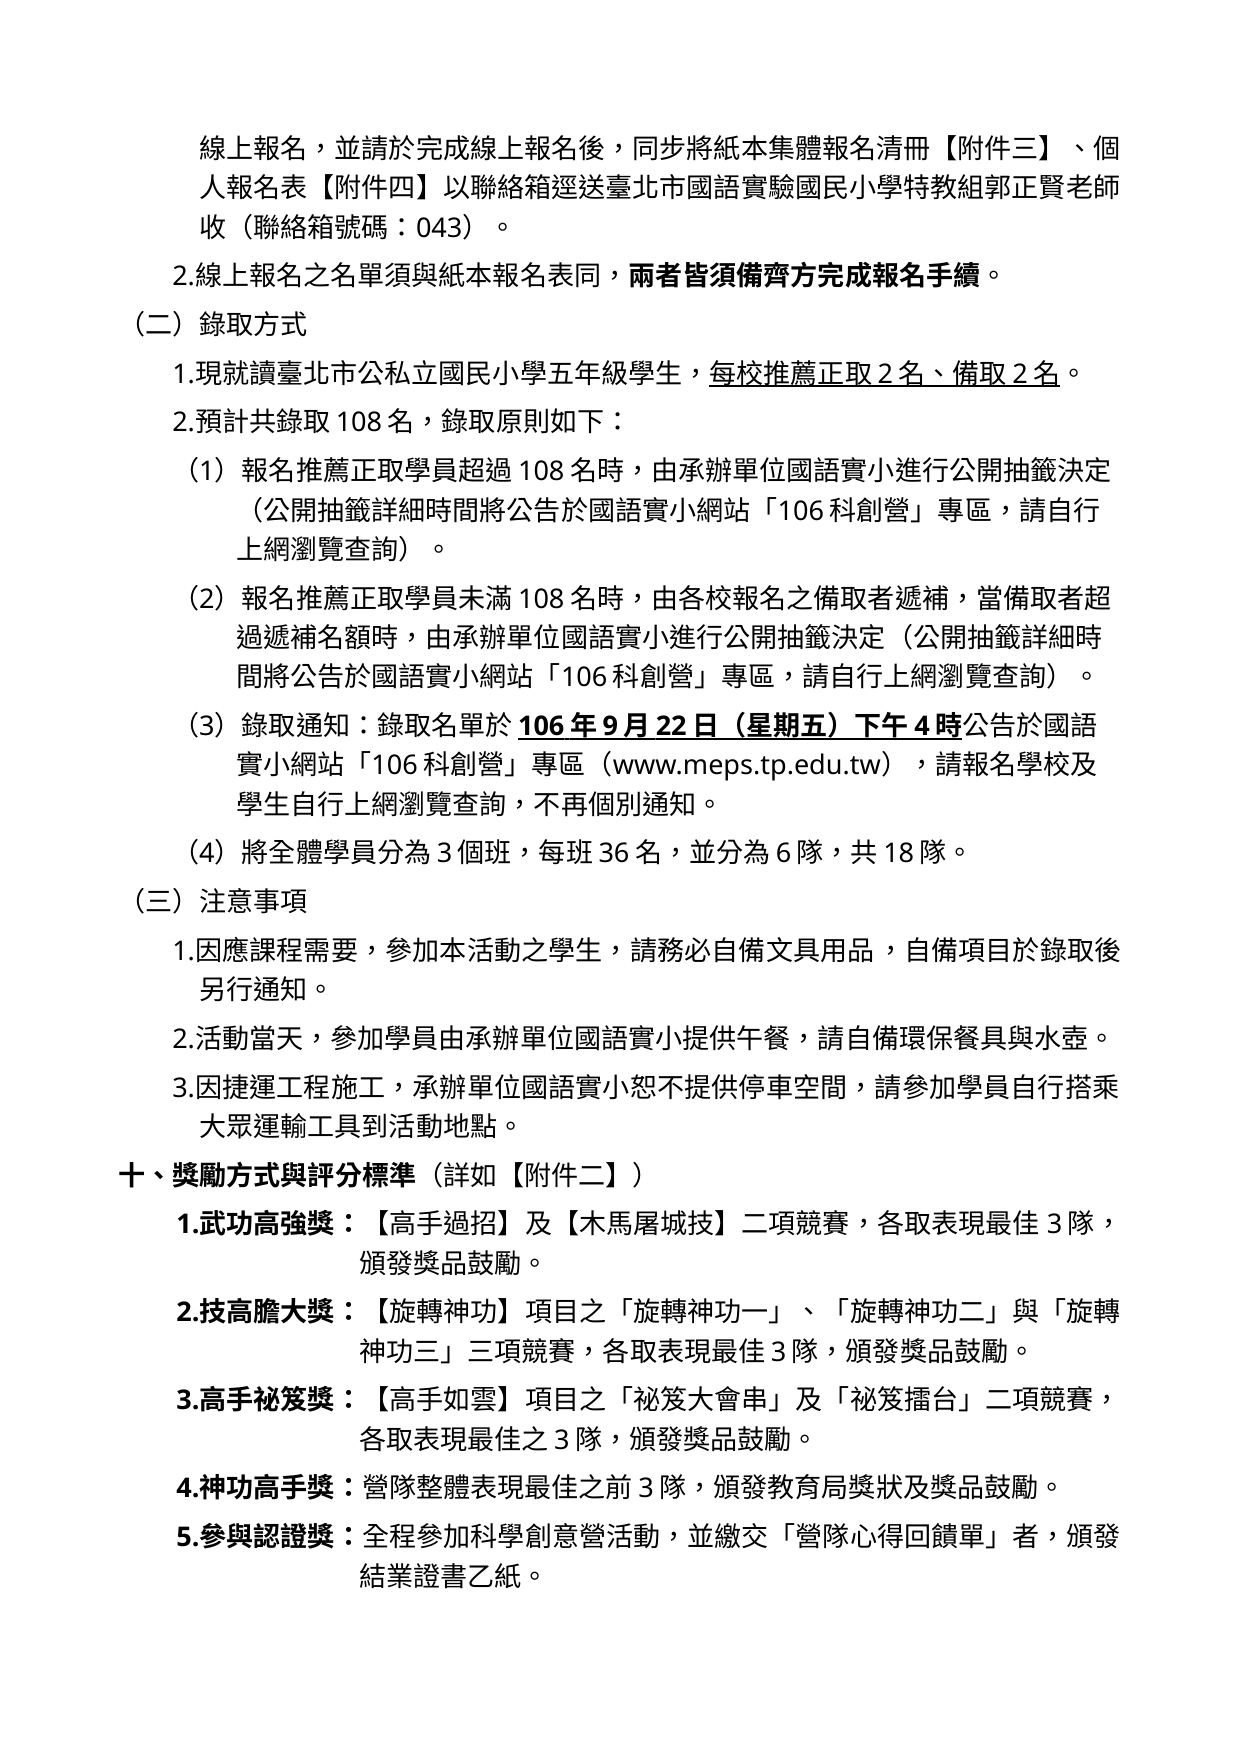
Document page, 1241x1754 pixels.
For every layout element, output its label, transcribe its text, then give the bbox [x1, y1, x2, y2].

text （二）錄取方式 [118, 303, 1122, 342]
text 5.參與認證獎：全程參加科學創意營活動，並繳交「營隊心得回饋單」者，頒發結業證書乙紙。 [176, 1515, 1122, 1594]
text 2.線上報名之名單須與紙本報名表同，兩者皆須備齊方完成報名手續。 [172, 254, 1122, 294]
text 2.活動當天，參加學員由承辦單位國語實小提供午餐，請自備環保餐具與水壺。 [172, 1017, 1122, 1056]
text 線上報名，並請於完成線上報名後，同步將紙本集體報名清冊【附件三】、個人報名表【附件四】以聯絡箱逕送臺北市國語實驗國民小學特教組郭正賢老師收（聯絡箱號碼：043）。 [172, 127, 1122, 245]
text （2）報名推薦正取學員未滿108名時，由各校報名之備取者遞補，當備取者超過遞補名額時，由承辦單位國語實小進行公開抽籤決定（公開抽籤詳細時間將公告於國語實小網站「106科創營」專區，請自行上網瀏覽查詢）。 [172, 577, 1122, 694]
text 2.預計共錄取108名，錄取原則如下： [172, 400, 1122, 440]
text 4.神功高手獎：營隊整體表現最佳之前3隊，頒發教育局獎狀及獎品鼓勵。 [176, 1466, 1122, 1506]
text （4）將全體學員分為3個班，每班36名，並分為6隊，共18隊。 [172, 831, 1122, 871]
text （三）注意事項 [118, 880, 1122, 919]
text 十、獎勵方式與評分標準（詳如【附件二】） [118, 1153, 1122, 1193]
text 2.技高膽大獎：【旋轉神功】項目之「旋轉神功一」、「旋轉神功二」與「旋轉神功三」三項競賽，各取表現最佳3隊，頒發獎品鼓勵。 [176, 1290, 1122, 1369]
text 3.高手祕笈獎：【高手如雲】項目之「祕笈大會串」及「祕笈擂台」二項競賽，各取表現最佳之3隊，頒發獎品鼓勵。 [176, 1378, 1122, 1457]
text （3）錄取通知：錄取名單於106年9月22日（星期五）下午4時公告於國語實小網站「106科創營」專區（www.meps.tp.edu.tw），請報名學校及學生自行上網瀏覽查詢，不再個別通知。 [172, 704, 1122, 822]
text （1）報名推薦正取學員超過108名時，由承辦單位國語實小進行公開抽籤決定（公開抽籤詳細時間將公告於國語實小網站「106科創營」專區，請自行上網瀏覽查詢）。 [172, 449, 1122, 567]
text 1.武功高強獎：【高手過招】及【木馬屠城技】二項競賽，各取表現最佳3隊，頒發獎品鼓勵。 [176, 1202, 1122, 1281]
text 1.因應課程需要，參加本活動之學生，請務必自備文具用品，自備項目於錄取後另行通知。 [172, 929, 1122, 1007]
text 3.因捷運工程施工，承辦單位國語實小恕不提供停車空間，請參加學員自行搭乘大眾運輸工具到活動地點。 [172, 1066, 1122, 1144]
text 1.現就讀臺北市公私立國民小學五年級學生，每校推薦正取2名、備取2名。 [172, 352, 1122, 391]
